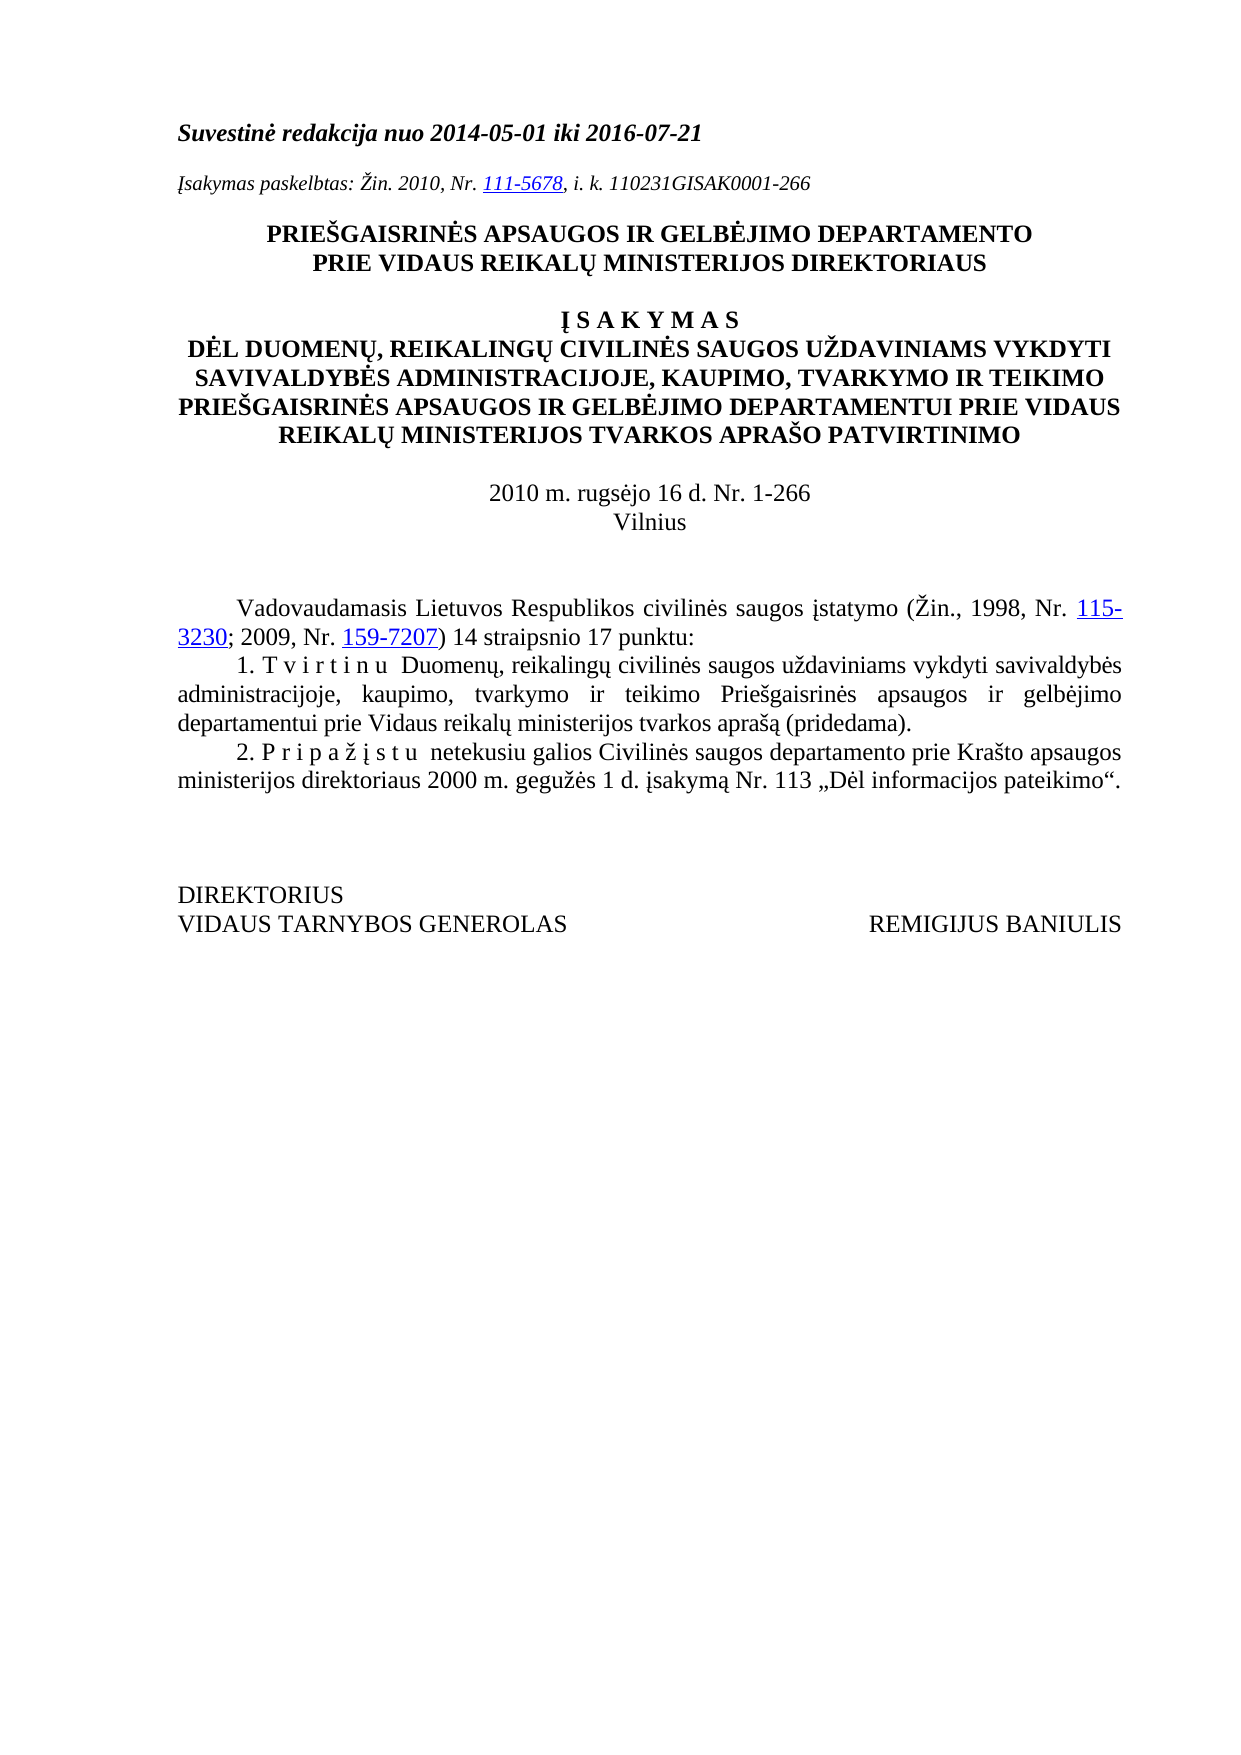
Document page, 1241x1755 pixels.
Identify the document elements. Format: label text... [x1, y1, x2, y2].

text Suvestinė redakcija nuo 2014-05-01 iki 2016-07-21 [177, 118, 1122, 147]
text PRIE VIDAUS REIKALŲ MINISTERIJOS DIREKTORIAUS [177, 248, 1122, 277]
text 2. Pripažįstu netekusiu galios Civilinės saugos departamento prie Krašto apsaugos ministerijos direktoriaus 2000 m. gegužės 1 d. įsakymą Nr. 113 „Dėl informacijos pateikimo“. [177, 737, 1122, 794]
text Vilnius [177, 507, 1122, 535]
text Vadovaudamasis Lietuvos Respublikos civilinės saugos įstatymo (Žin., 1998, Nr. 115-3230; 2009, Nr. 159-7207) 14 straipsnio 17 punktu: [177, 593, 1122, 650]
text 1. Tvirtinu Duomenų, reikalingų civilinės saugos uždaviniams vykdyti savivaldybės administracijoje, kaupimo, tvarkymo ir teikimo Priešgaisrinės apsaugos ir gelbėjimo departamentui prie Vidaus reikalų ministerijos tvarkos aprašą (pridedama). [177, 650, 1122, 737]
text Direktorius [177, 880, 1122, 909]
text DĖL DUOMENŲ, REIKALINGŲ CIVILINĖS SAUGOS UŽDAVINIAMS VYKDYTI SAVIVALDYBĖS ADMINISTRACIJOJE, KAUPIMO, TVARKYMO IR TEIKIMO PRIEŠGAISRINĖS APSAUGOS IR GELBĖJIMO DEPARTAMENTUI PRIE VIDAUS REIKALŲ MINISTERIJOS TVARKOS APRAŠO PATVIRTINIMO [177, 334, 1122, 449]
text PRIEŠGAISRINĖS APSAUGOS IR GELBĖJIMO DEPARTAMENTO [177, 219, 1122, 248]
text ĮSAKYMAS [177, 305, 1122, 334]
text 2010 m. rugsėjo 16 d. Nr. 1-266 [177, 478, 1122, 507]
text Įsakymas paskelbtas: Žin. 2010, Nr. 111-5678, i. k. 110231GISAK0001-266 [177, 171, 1122, 195]
text vidaus tarnybos generolas Remigijus Baniulis [177, 909, 1122, 938]
